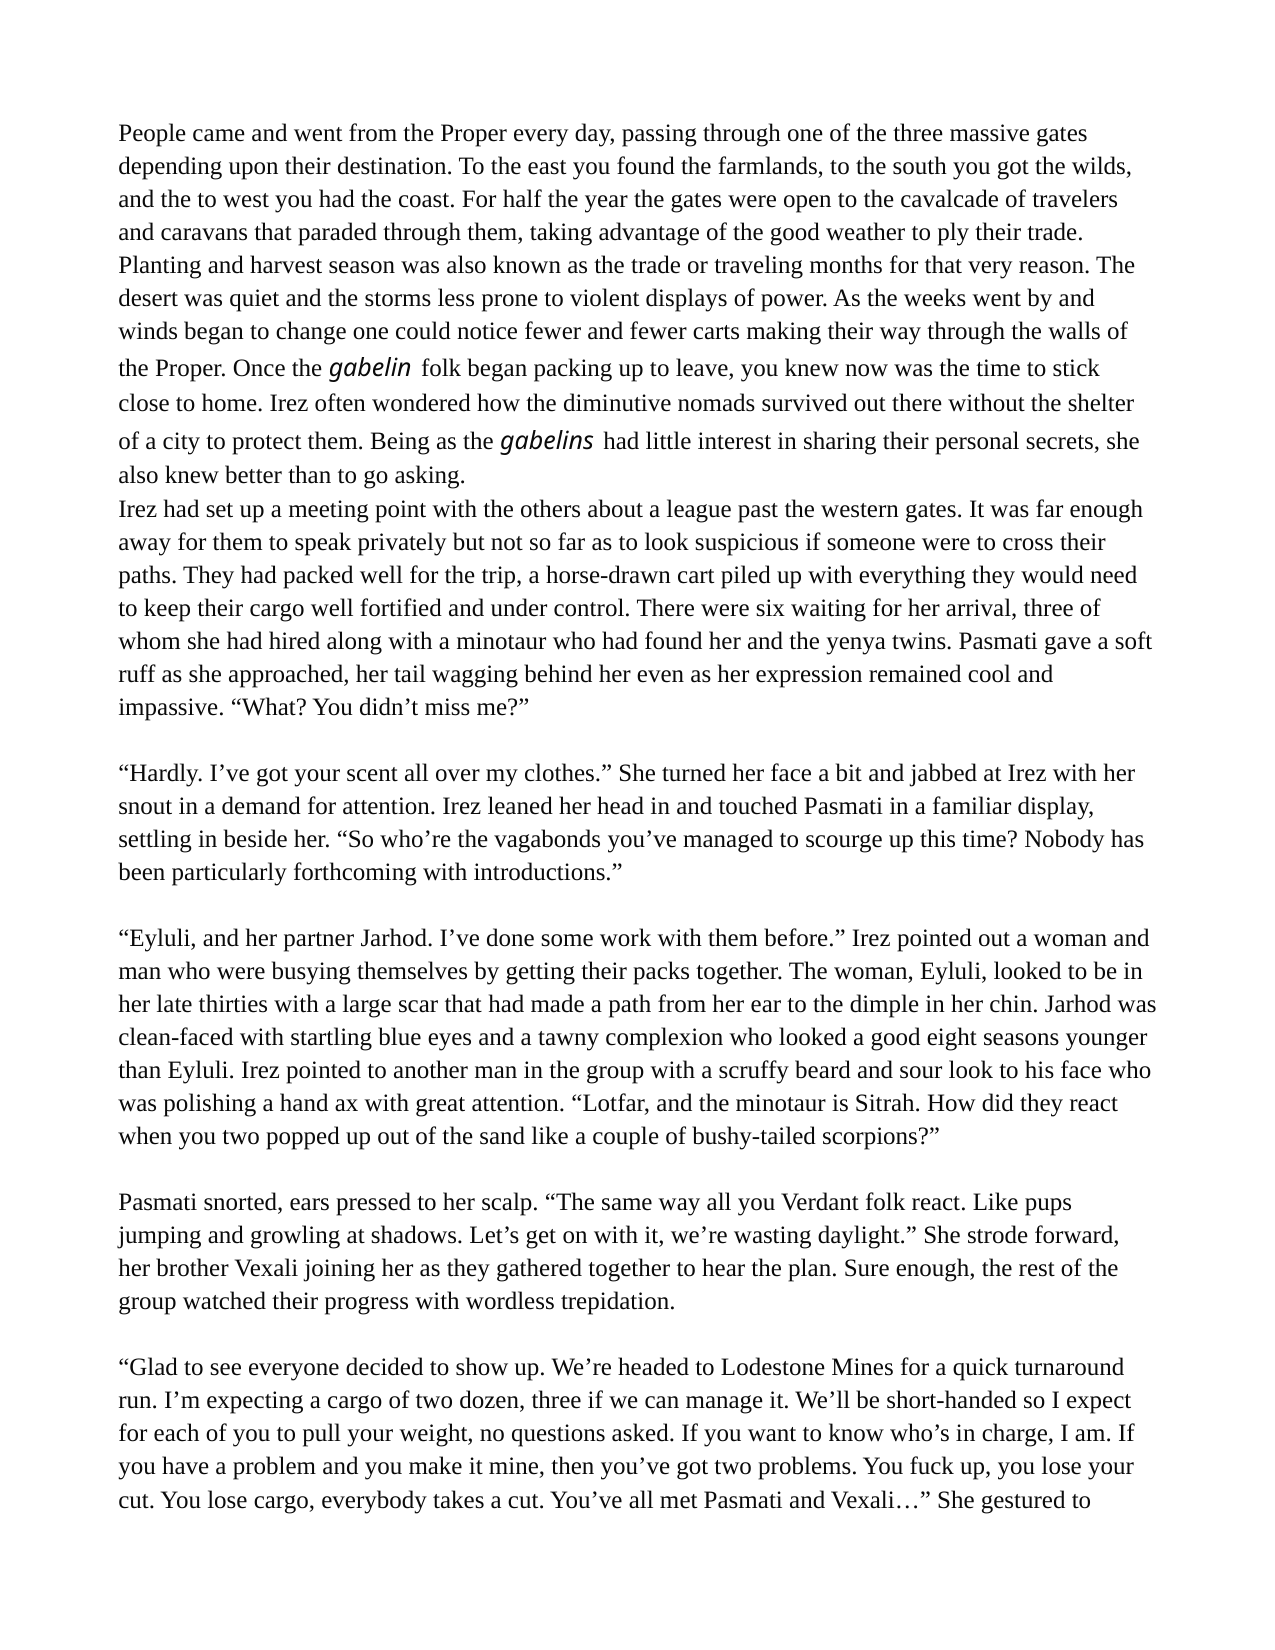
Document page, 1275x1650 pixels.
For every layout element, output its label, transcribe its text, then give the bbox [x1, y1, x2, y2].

text People came and went from the Proper every day, passing through one of the three massive gates depending upon their destination. To the east you found the farmlands, to the south you got the wilds, and the to west you had the coast. For half the year the gates were open to the cavalcade of travelers and caravans that paraded through them, taking advantage of the good weather to ply their trade. Planting and harvest season was also known as the trade or traveling months for that very reason. The desert was quiet and the storms less prone to violent displays of power. As the weeks went by and winds began to change one could notice fewer and fewer carts making their way through the walls of the Proper. Once the gabelin folk began packing up to leave, you knew now was the time to stick close to home. Irez often wondered how the diminutive nomads survived out there without the shelter of a city to protect them. Being as the gabelins had little interest in sharing their personal secrets, she also knew better than to go asking. [118, 118, 1157, 489]
text Irez had set up a meeting point with the others about a league past the western gates. It was far enough away for them to speak privately but not so far as to look suspicious if someone were to cross their paths. They had packed well for the trip, a horse-drawn cart piled up with everything they would need to keep their cargo well fortified and under control. There were six waiting for her arrival, three of whom she had hired along with a minotaur who had found her and the yenya twins. Pasmati gave a soft ruff as she approached, her tail wagging behind her even as her expression remained cool and impassive. “What? You didn’t miss me?” “Hardly. I’ve got your scent all over my clothes.” She turned her face a bit and jabbed at Irez with her snout in a demand for attention. Irez leaned her head in and touched Pasmati in a familiar display, settling in beside her. “So who’re the vagabonds you’ve managed to scourge up this time? Nobody has been particularly forthcoming with introductions.” “Eyluli, and her partner Jarhod. I’ve done some work with them before.” Irez pointed out a woman and man who were busying themselves by getting their packs together. The woman, Eyluli, looked to be in her late thirties with a large scar that had made a path from her ear to the dimple in her chin. Jarhod was clean-faced with startling blue eyes and a tawny complexion who looked a good eight seasons younger than Eyluli. Irez pointed to another man in the group with a scruffy beard and sour look to his face who was polishing a hand ax with great attention. “Lotfar, and the minotaur is Sitrah. How did they react when you two popped up out of the sand like a couple of bushy-tailed scorpions?” Pasmati snorted, ears pressed to her scalp. “The same way all you Verdant folk react. Like pups jumping and growling at shadows. Let’s get on with it, we’re wasting daylight.” She strode forward, her brother Vexali joining her as they gathered together to hear the plan. Sure enough, the rest of the group watched their progress with wordless trepidation. “Glad to see everyone decided to show up. We’re headed to Lodestone Mines for a quick turnaround run. I’m expecting a cargo of two dozen, three if we can manage it. We’ll be short-handed so I expect for each of you to pull your weight, no questions asked. If you want to know who’s in charge, I am. If you have a problem and you make it mine, then you’ve got two problems. You fuck up, you lose your cut. You lose cargo, everybody takes a cut. You’ve all met Pasmati and Vexali…” She gestured to [118, 494, 1157, 1514]
